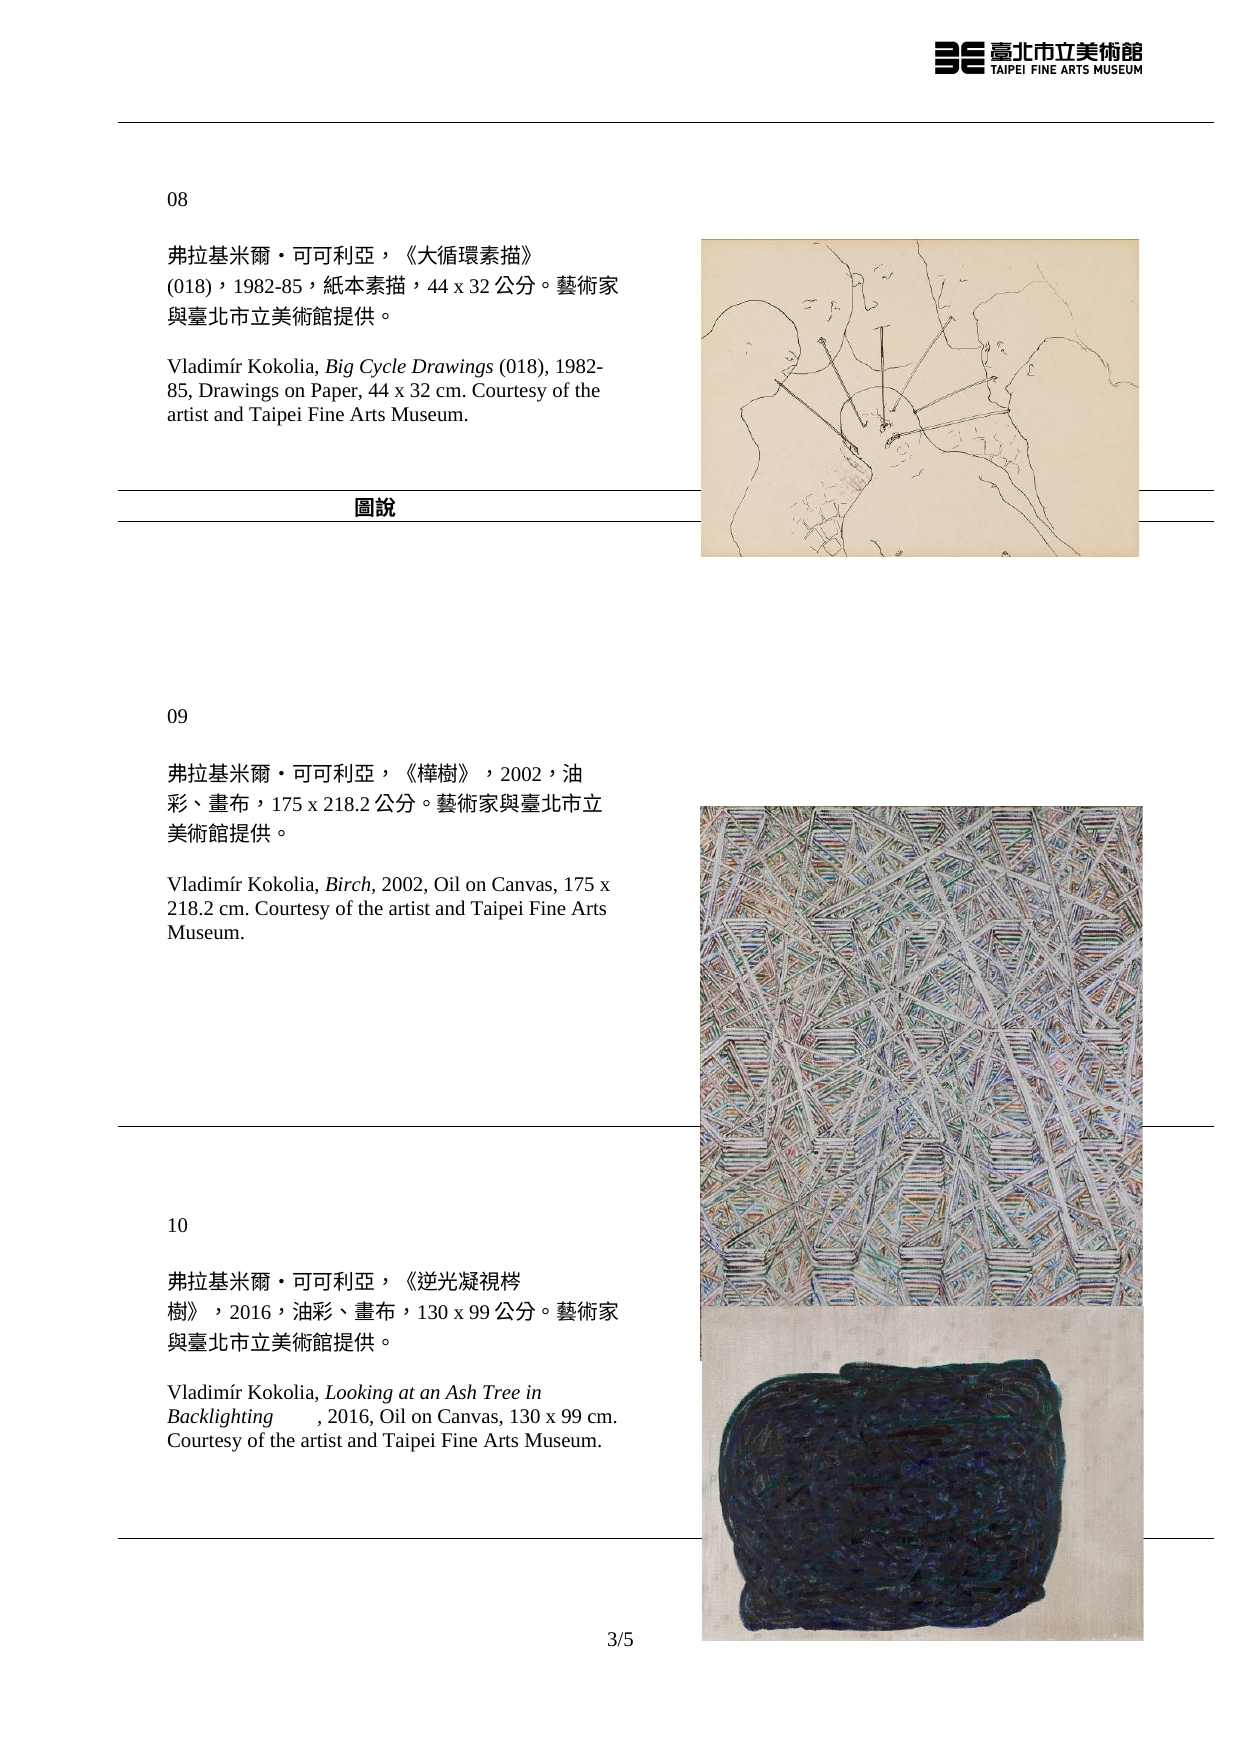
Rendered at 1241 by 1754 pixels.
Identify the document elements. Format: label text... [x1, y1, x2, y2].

table_cell 圖像 [1140, 491, 1214, 521]
table_cell [631, 522, 1214, 1126]
table_cell 09 弗拉基米爾・可可利亞，《樺樹》，2002，油彩、畫布，175 x 218.2公分。藝術家與臺北市立美術館提供。 Vladimír Kokolia, Birch, 2002, Oil on Canvas, 175 x 218.2 cm. Courtesy of the artist and Taipei Fine Arts Museum. [118, 522, 631, 1126]
table_cell [631, 1127, 701, 1538]
table_cell [631, 123, 1214, 490]
table_cell [1143, 1127, 1214, 1538]
table_cell 08 弗拉基米爾・可可利亞，《大循環素描》(018)，1982-85，紙本素描，44 x 32公分。藝術家與臺北市立美術館提供。 Vladimír Kokolia, Big Cycle Drawings (018), 1982-85, Drawings on Paper, 44 x 32 cm. Courtesy of the artist and Taipei Fine Arts Museum. [118, 123, 631, 490]
table_cell 圖像 [631, 491, 701, 521]
table_cell 圖說 [118, 491, 631, 521]
table_cell 10 弗拉基米爾・可可利亞，《逆光凝視梣樹》，2016，油彩、畫布，130 x 99公分。藝術家與臺北市立美術館提供。 Vladimír Kokolia, Looking at an Ash Tree in Backlighting , 2016, Oil on Canvas, 130 x 99 cm. Courtesy of the artist and Taipei Fine Arts Museum. [118, 1127, 631, 1538]
